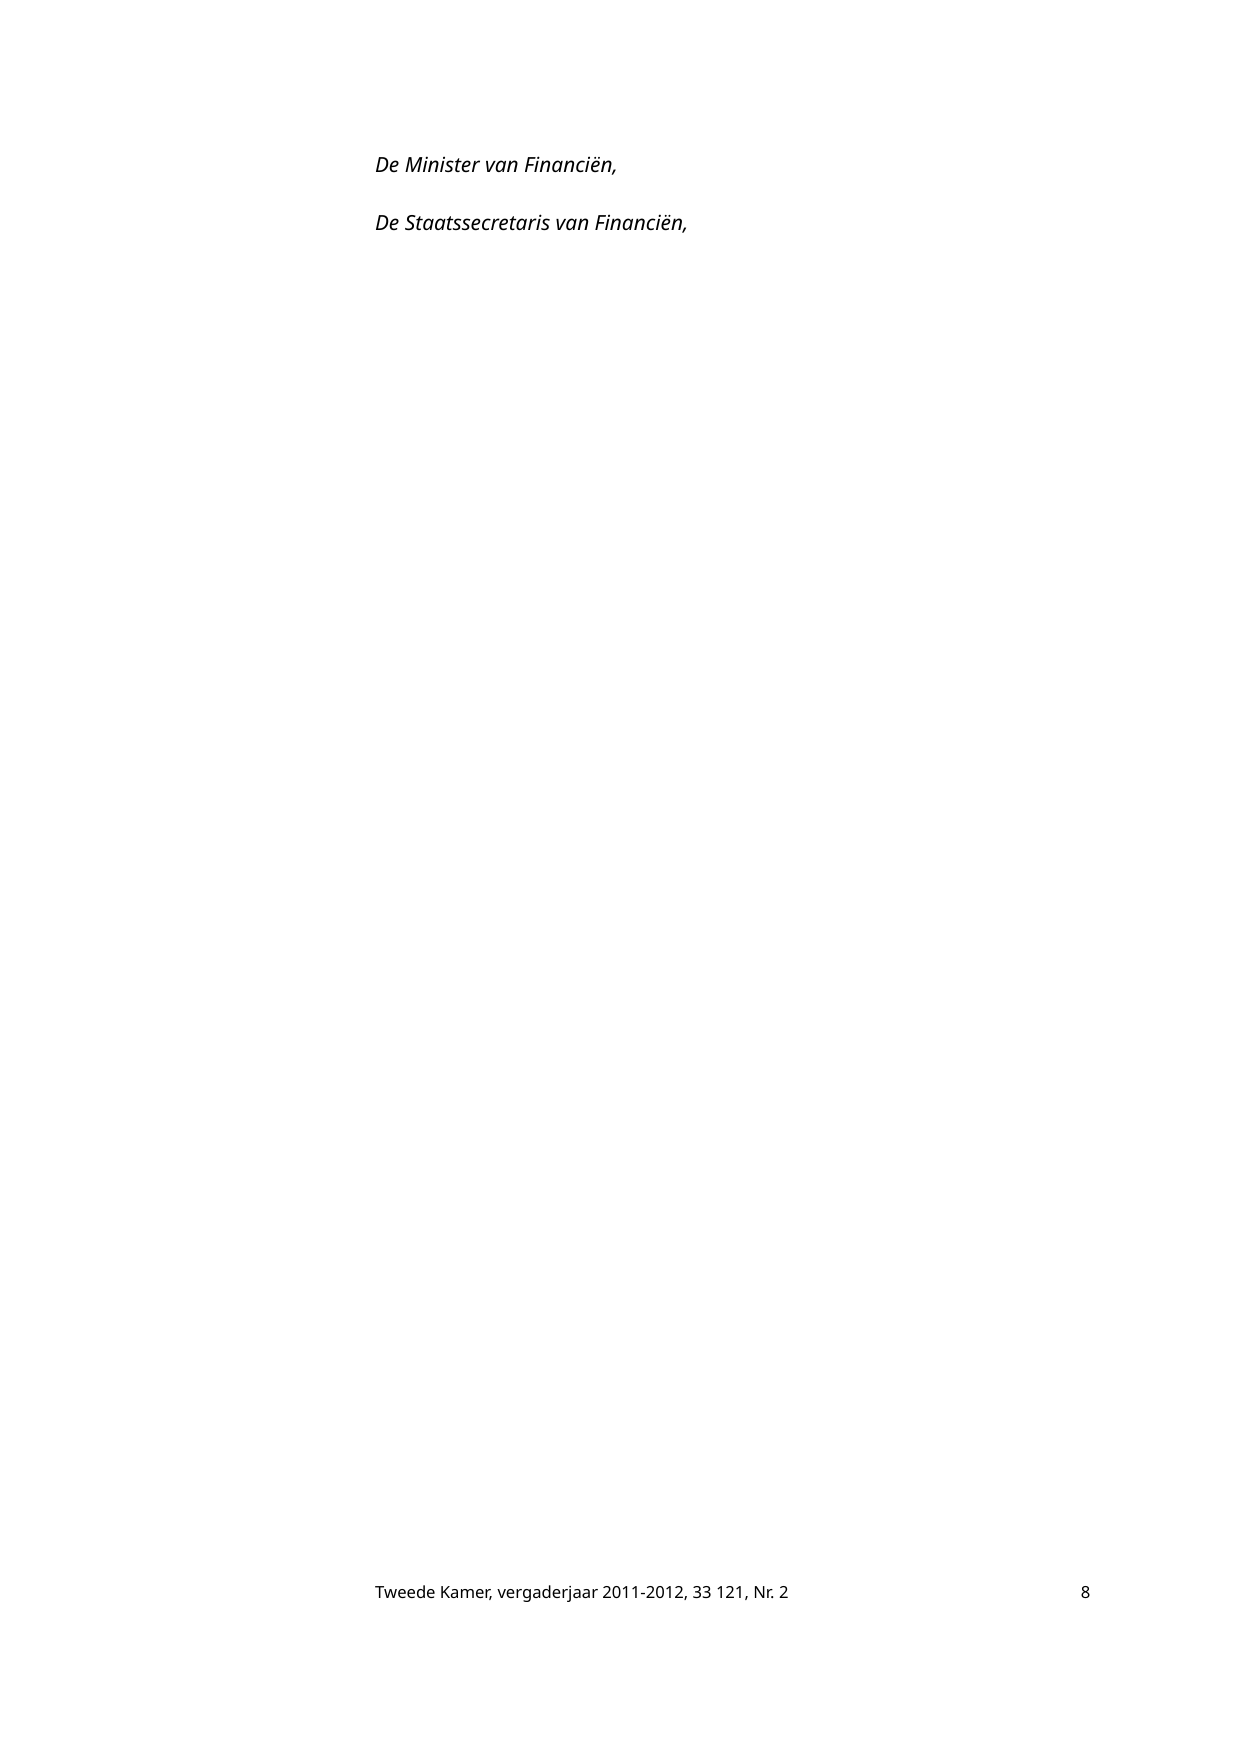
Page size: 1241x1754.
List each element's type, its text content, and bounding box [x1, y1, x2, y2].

text De Minister van Financiën, [375, 150, 1090, 178]
text De Staatssecretaris van Financiën, [375, 208, 1090, 237]
